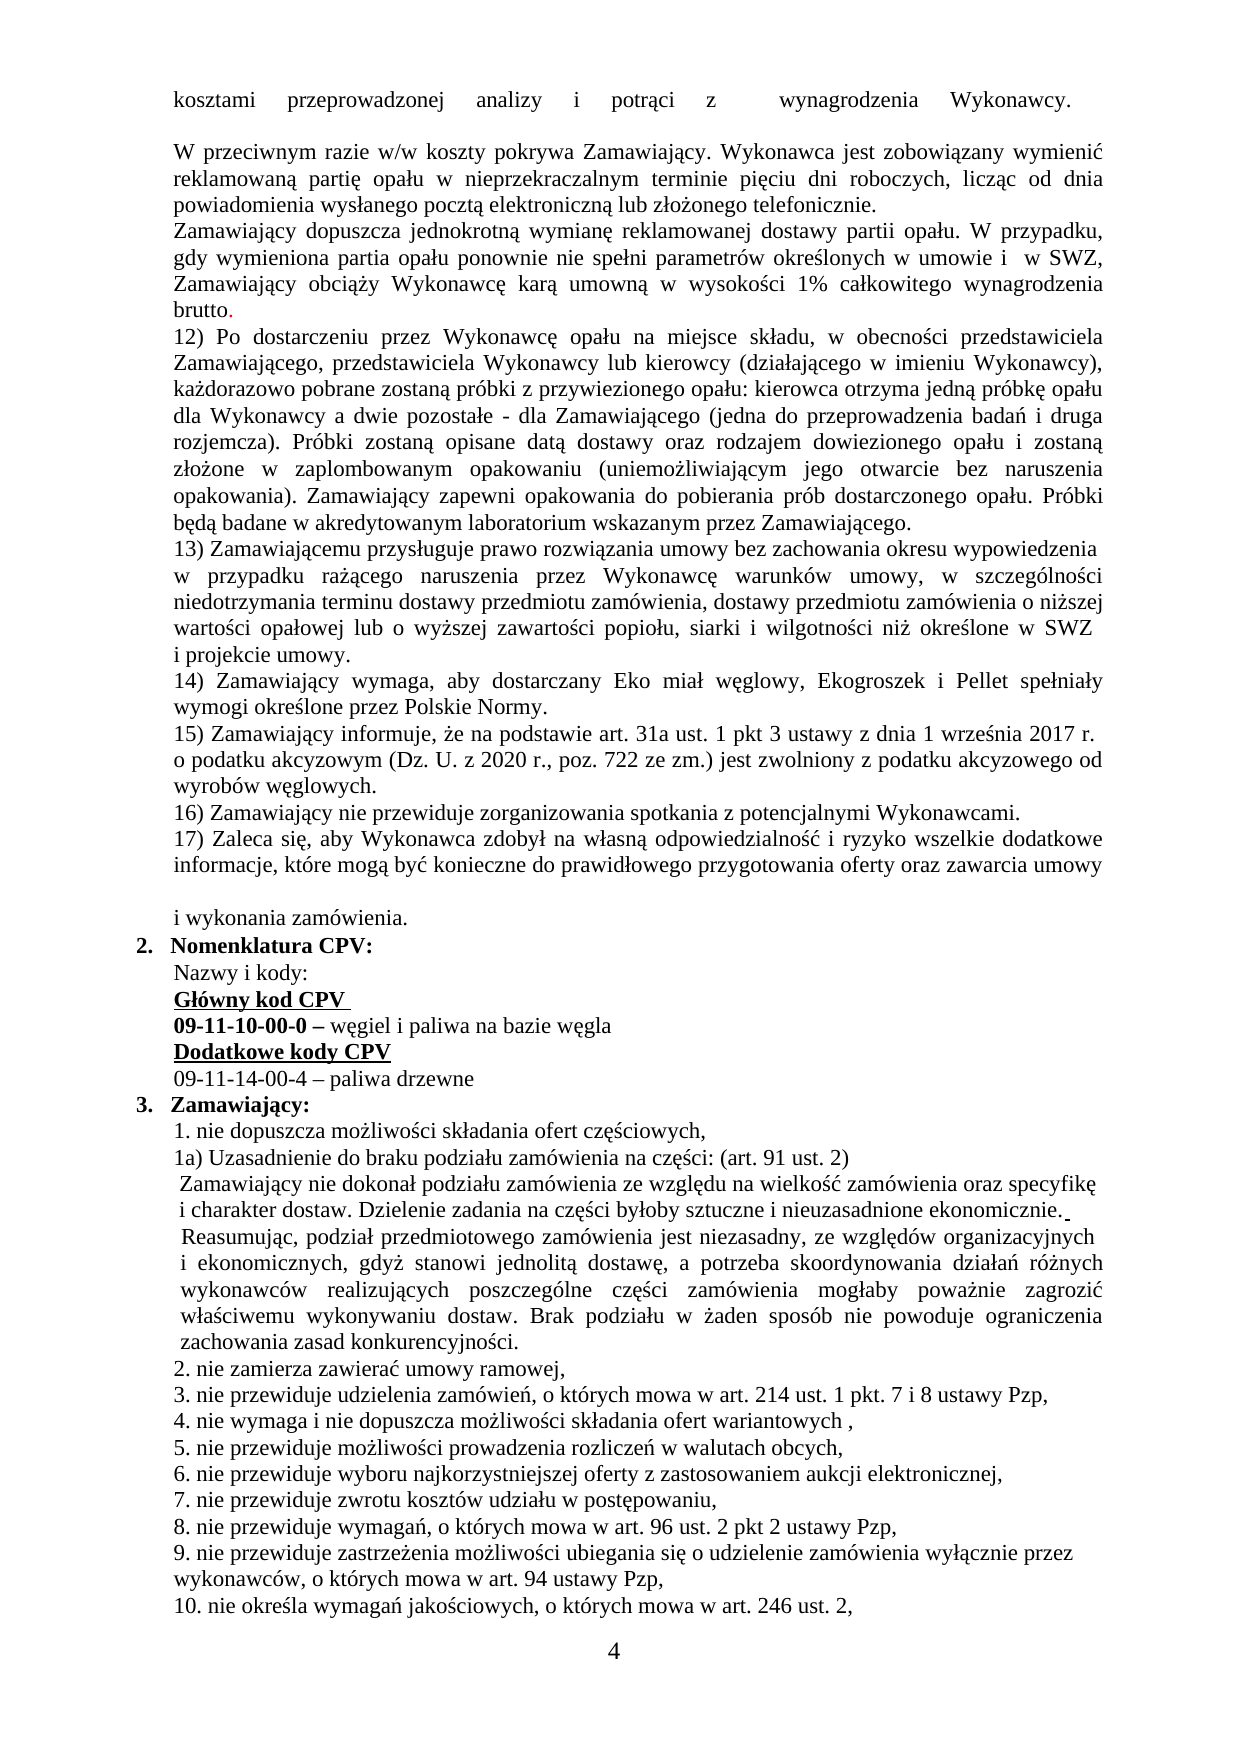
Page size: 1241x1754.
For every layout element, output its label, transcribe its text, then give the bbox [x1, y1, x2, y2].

text 8. nie przewiduje wymagań, o których mowa w art. 96 ust. 2 pkt 2 ustawy Pzp, [136, 1513, 1104, 1539]
text 3. nie przewiduje udzielenia zamówień, o których mowa w art. 214 ust. 1 pkt. 7 i 8 ustawy Pzp, [173, 1381, 1104, 1407]
text 4. nie wymaga i nie dopuszcza możliwości składania ofert wariantowych , [136, 1407, 1104, 1434]
text 13) Zamawiającemu przysługuje prawo rozwiązania umowy bez zachowania okresu wypowiedzenia w przypadku rażącego naruszenia przez Wykonawcę warunków umowy, w szczególności niedotrzymania terminu dostawy przedmiotu zamówienia, dostawy przedmiotu zamówienia o niższej wartości opałowej lub o wyższej zawartości popiołu, siarki i wilgotności niż określone w SWZ i projekcie umowy. [173, 535, 1104, 667]
text 2. Nomenklatura CPV: [136, 931, 1104, 959]
text Zamawiający dopuszcza jednokrotną wymianę reklamowanej dostawy partii opału. W przypadku, gdy wymieniona partia opału ponownie nie spełni parametrów określonych w umowie i w SWZ, Zamawiający obciąży Wykonawcę karą umowną w wysokości 1% całkowitego wynagrodzenia brutto. [173, 217, 1104, 323]
text Nazwy i kody: [136, 959, 1104, 986]
text Reasumując, podział przedmiotowego zamówienia jest niezasadny, ze względów organizacyjnych i ekonomicznych, gdyż stanowi jednolitą dostawę, a potrzeba skoordynowania działań różnych wykonawców realizujących poszczególne części zamówienia mogłaby poważnie zagrozić właściwemu wykonywaniu dostaw. Brak podziału w żaden sposób nie powoduje ograniczenia zachowania zasad konkurencyjności. [173, 1223, 1104, 1355]
text 09-11-14-00-4 – paliwa drzewne [173, 1065, 1104, 1091]
text wykonawców, o których mowa w art. 94 ustawy Pzp, [136, 1566, 1104, 1592]
text 6. nie przewiduje wyboru najkorzystniejszej oferty z zastosowaniem aukcji elektronicznej, [136, 1460, 1104, 1486]
text 3. Zamawiający: [136, 1091, 1104, 1117]
text 12) Po dostarczeniu przez Wykonawcę opału na miejsce składu, w obecności przedstawiciela Zamawiającego, przedstawiciela Wykonawcy lub kierowcy (działającego w imieniu Wykonawcy), każdorazowo pobrane zostaną próbki z przywiezionego opału: kierowca otrzyma jedną próbkę opału dla Wykonawcy a dwie pozostałe - dla Zamawiającego (jedna do przeprowadzenia badań i druga rozjemcza). Próbki zostaną opisane datą dostawy oraz rodzajem dowiezionego opału i zostaną złożone w zaplombowanym opakowaniu (uniemożliwiającym jego otwarcie bez naruszenia opakowania). Zamawiający zapewni opakowania do pobierania prób dostarczonego opału. Próbki będą badane w akredytowanym laboratorium wskazanym przez Zamawiającego. [173, 323, 1104, 535]
text 10. nie określa wymagań jakościowych, o których mowa w art. 246 ust. 2, [136, 1592, 1104, 1618]
text 1. nie dopuszcza możliwości składania ofert częściowych, [136, 1117, 1104, 1144]
text 9. nie przewiduje zastrzeżenia możliwości ubiegania się o udzielenie zamówienia wyłącznie przez [136, 1539, 1104, 1566]
text 16) Zamawiający nie przewiduje zorganizowania spotkania z potencjalnymi Wykonawcami. [173, 799, 1104, 825]
text Główny kod CPV [136, 986, 1104, 1012]
text 14) Zamawiający wymaga, aby dostarczany Eko miał węglowy, Ekogroszek i Pellet spełniały wymogi określone przez Polskie Normy. [173, 667, 1104, 720]
text Zamawiający nie dokonał podziału zamówienia ze względu na wielkość zamówienia oraz specyfikę i charakter dostaw. Dzielenie zadania na części byłoby sztuczne i nieuzasadnione ekonomicznie. [173, 1170, 1104, 1223]
text kosztami przeprowadzonej analizy i potrąci z wynagrodzenia Wykonawcy. [173, 86, 1104, 138]
text 2. nie zamierza zawierać umowy ramowej, [136, 1355, 1104, 1381]
text 17) Zaleca się, aby Wykonawca zdobył na własną odpowiedzialność i ryzyko wszelkie dodatkowe informacje, które mogą być konieczne do prawidłowego przygotowania oferty oraz zawarcia umowy i wykonania zamówienia. [173, 825, 1104, 931]
text 15) Zamawiający informuje, że na podstawie art. 31a ust. 1 pkt 3 ustawy z dnia 1 września 2017 r. o podatku akcyzowym (Dz. U. z 2020 r., poz. 722 ze zm.) jest zwolniony z podatku akcyzowego od wyrobów węglowych. [173, 720, 1104, 799]
text 7. nie przewiduje zwrotu kosztów udziału w postępowaniu, [136, 1486, 1104, 1513]
text 09-11-10-00-0 – węgiel i paliwa na bazie węgla [136, 1012, 1104, 1038]
text W przeciwnym razie w/w koszty pokrywa Zamawiający. Wykonawca jest zobowiązany wymienić reklamowaną partię opału w nieprzekraczalnym terminie pięciu dni roboczych, licząc od dnia powiadomienia wysłanego pocztą elektroniczną lub złożonego telefonicznie. [173, 138, 1104, 217]
text Dodatkowe kody CPV [136, 1038, 1104, 1065]
text 1a) Uzasadnienie do braku podziału zamówienia na części: (art. 91 ust. 2) [136, 1144, 1104, 1170]
text 5. nie przewiduje możliwości prowadzenia rozliczeń w walutach obcych, [136, 1434, 1104, 1460]
